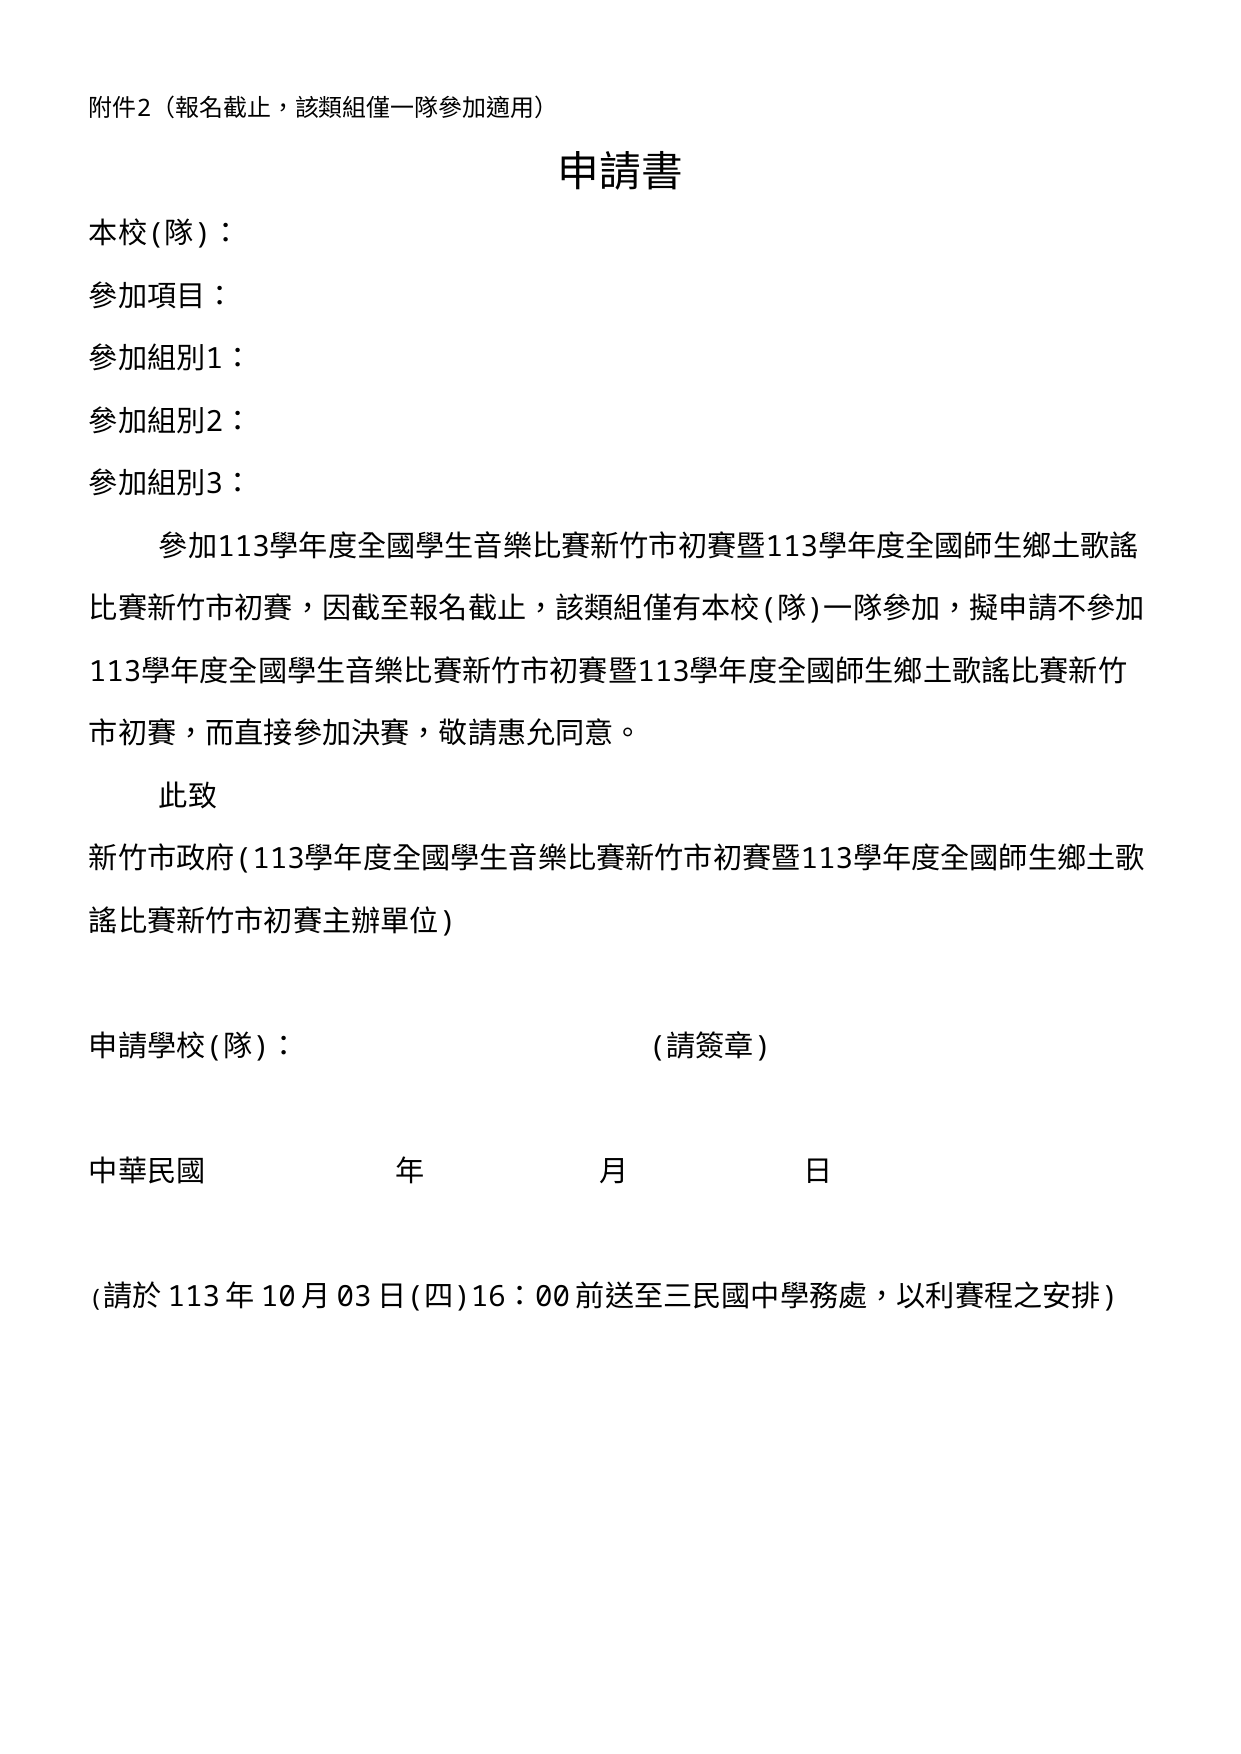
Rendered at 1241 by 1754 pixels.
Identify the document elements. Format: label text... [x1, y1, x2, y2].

text (請於113年10月03日(四)16：00前送至三民國中學務處，以利賽程之安排) [89, 1252, 1152, 1314]
text 參加113學年度全國學生音樂比賽新竹市初賽暨113學年度全國師生鄉土歌謠比賽新竹市初賽，因截至報名截止，該類組僅有本校(隊)一隊參加，擬申請不參加113學年度全國學生音樂比賽新竹市初賽暨113學年度全國師生鄉土歌謠比賽新竹市初賽，而直接參加決賽，敬請惠允同意。 [89, 502, 1152, 752]
text 參加組別2： [89, 377, 1152, 439]
text 附件2（報名截止，該類組僅一隊參加適用） [89, 64, 1152, 127]
text 新竹市政府(113學年度全國學生音樂比賽新竹市初賽暨113學年度全國師生鄉土歌謠比賽新竹市初賽主辦單位) [89, 814, 1152, 939]
text 申請書 [89, 127, 1152, 189]
text 本校(隊)： [89, 189, 1152, 252]
text 參加組別1： [89, 314, 1152, 377]
text 此致 [89, 752, 1152, 814]
text 參加組別3： [89, 439, 1152, 502]
text 申請學校(隊)： (請簽章) [89, 1002, 1152, 1064]
text 中華民國 年 月 日 [89, 1127, 1152, 1189]
text 參加項目： [89, 252, 1152, 314]
